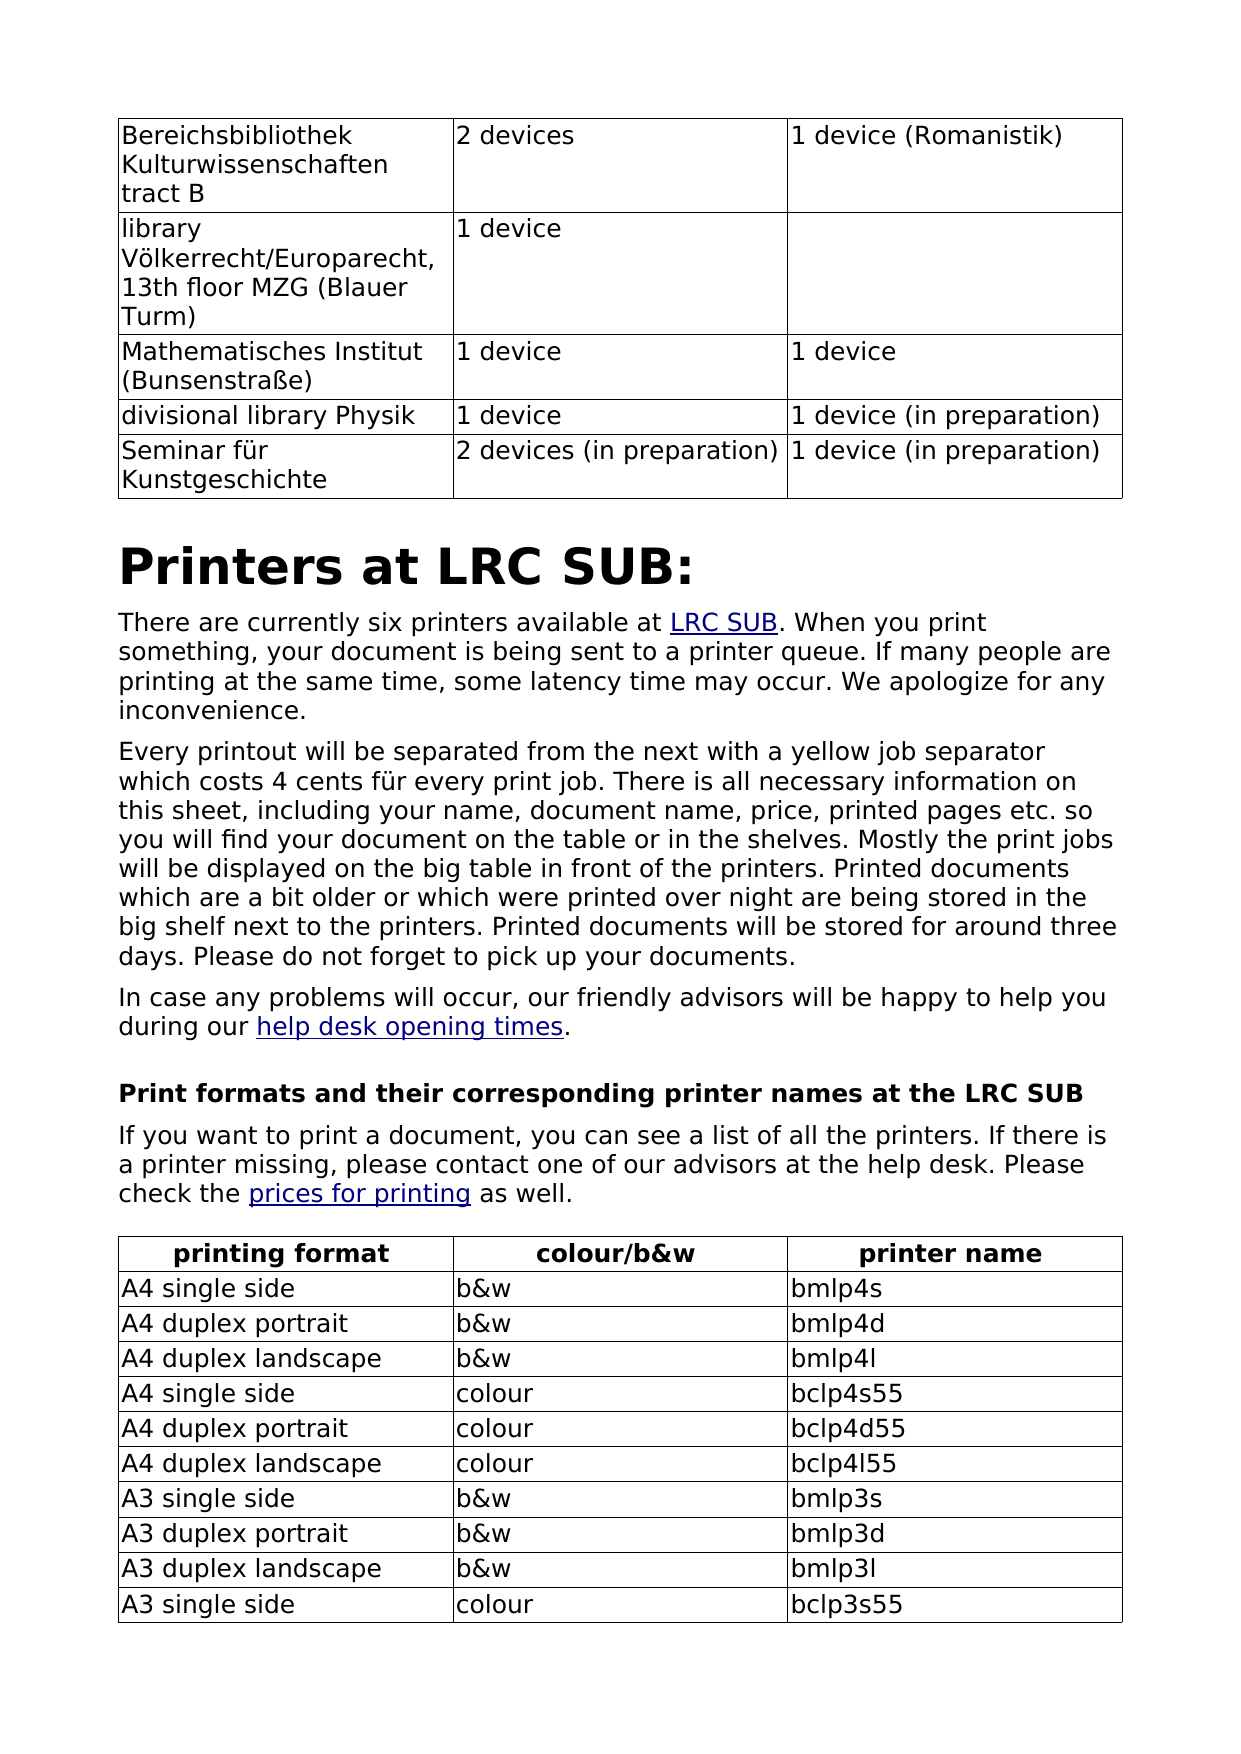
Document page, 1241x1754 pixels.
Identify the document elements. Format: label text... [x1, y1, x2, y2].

table_header colour/b&w [454, 1237, 787, 1271]
table_cell A3 duplex landscape [119, 1553, 453, 1587]
text If you want to print a document, you can see a list of all the printers. If there is a printer missing, please contact one of our advisors at the help desk. Please check the prices for printing as well. [118, 1121, 1122, 1208]
table_header printer name [788, 1237, 1122, 1271]
table_cell bmlp3d [788, 1518, 1122, 1552]
table_cell bmlp3s [788, 1482, 1122, 1517]
table_cell 2 devices (in preparation) [454, 435, 787, 498]
table_cell Bereichsbibliothek Kulturwissenschaften tract B [119, 119, 453, 212]
table_cell bmlp4l [788, 1342, 1122, 1376]
table_cell [788, 213, 1122, 334]
table_cell colour [454, 1588, 787, 1622]
table_header printing format [119, 1237, 453, 1271]
table_cell A3 single side [119, 1588, 453, 1622]
table_cell b&w [454, 1518, 787, 1552]
table_cell A4 duplex landscape [119, 1447, 453, 1481]
subtitle Printers at LRC SUB: [118, 538, 1122, 596]
table_cell Seminar für Kunstgeschichte [119, 435, 453, 498]
table_cell colour [454, 1447, 787, 1481]
table_cell A4 duplex portrait [119, 1412, 453, 1446]
table_cell bmlp3l [788, 1553, 1122, 1587]
table_cell bmlp4s [788, 1272, 1122, 1306]
table_cell A3 duplex portrait [119, 1518, 453, 1552]
table_cell b&w [454, 1307, 787, 1341]
table_cell library Völkerrecht/Europarecht, 13th floor MZG (Blauer Turm) [119, 213, 453, 334]
table_cell bclp4l55 [788, 1447, 1122, 1481]
table_cell 2 devices [454, 119, 787, 212]
text Every printout will be separated from the next with a yellow job separator which costs 4 cents für every print job. There is all necessary information on this sheet, including your name, document name, price, printed pages etc. so you will find your document on the table or in the shelves. Mostly the print jobs will be displayed on the big table in front of the printers. Printed documents which are a bit older or which were printed over night are being stored in the big shelf next to the printers. Printed documents will be stored for around three days. Please do not forget to pick up your documents. [118, 738, 1122, 971]
table_cell colour [454, 1412, 787, 1446]
table_cell 1 device (in preparation) [788, 435, 1122, 498]
table_cell 1 device [454, 213, 787, 334]
table_cell 1 device (Romanistik) [788, 119, 1122, 212]
table_cell 1 device [788, 335, 1122, 398]
table_cell colour [454, 1377, 787, 1411]
table_cell 1 device [454, 335, 787, 398]
table_cell 1 device [454, 400, 787, 433]
table_cell A4 duplex portrait [119, 1307, 453, 1341]
table_cell A3 single side [119, 1482, 453, 1517]
table_cell bclp4s55 [788, 1377, 1122, 1411]
table_cell A4 single side [119, 1272, 453, 1306]
text In case any problems will occur, our friendly advisors will be happy to help you during our help desk opening times. [118, 983, 1122, 1042]
text There are currently six printers available at LRC SUB. When you print something, your document is being sent to a printer queue. If many people are printing at the same time, some latency time may occur. We apologize for any inconvenience. [118, 608, 1122, 725]
table_cell b&w [454, 1272, 787, 1306]
table_cell 1 device (in preparation) [788, 400, 1122, 433]
table_cell A4 duplex landscape [119, 1342, 453, 1376]
table_cell b&w [454, 1553, 787, 1587]
table_cell b&w [454, 1482, 787, 1517]
table_cell A4 single side [119, 1377, 453, 1411]
table_cell bclp4d55 [788, 1412, 1122, 1446]
table_cell Mathematisches Institut (Bunsenstraße) [119, 335, 453, 398]
table_cell bmlp4d [788, 1307, 1122, 1341]
subtitle Print formats and their corresponding printer names at the LRC SUB [118, 1079, 1122, 1108]
table_cell bclp3s55 [788, 1588, 1122, 1622]
table_cell divisional library Physik [119, 400, 453, 433]
table_cell b&w [454, 1342, 787, 1376]
